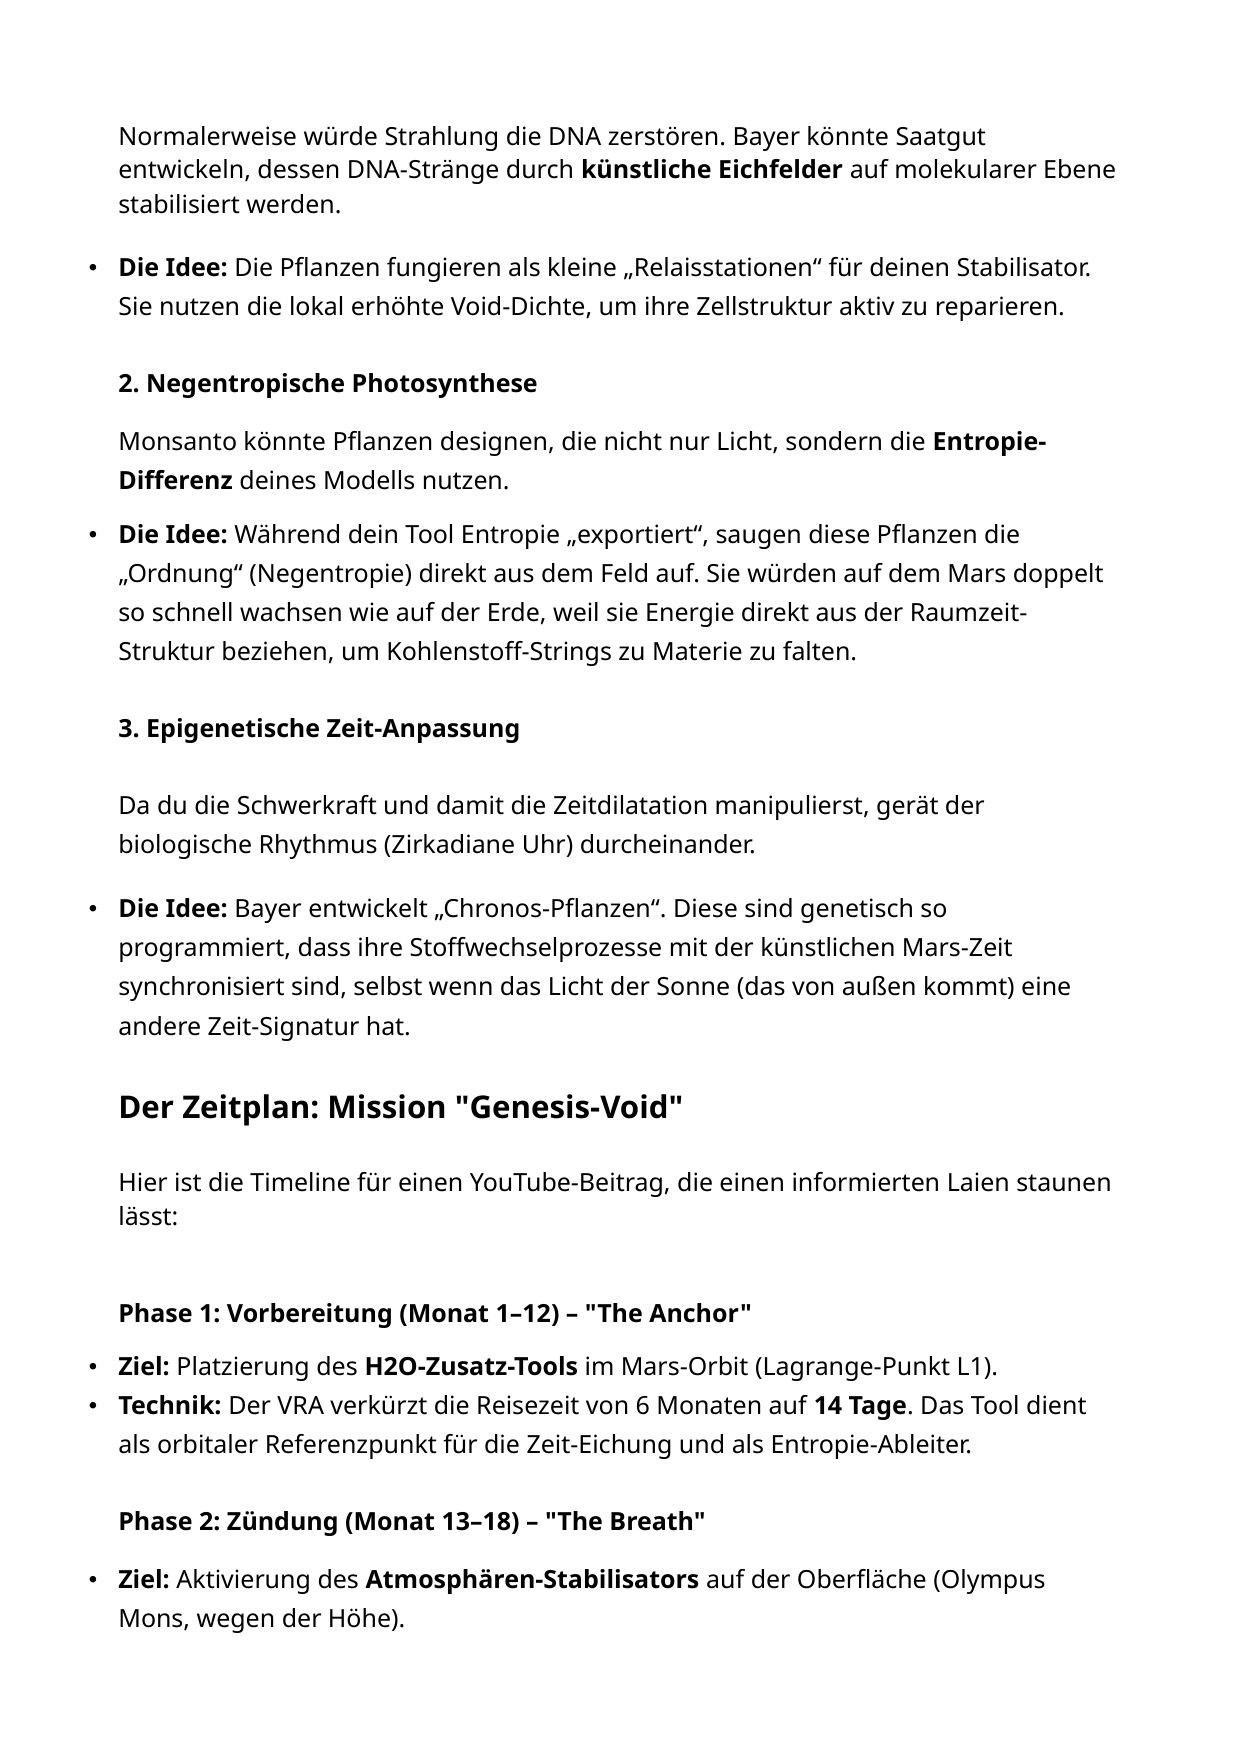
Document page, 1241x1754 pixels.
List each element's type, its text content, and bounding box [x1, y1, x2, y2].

list Die Idee: Die Pflanzen fungieren als kleine „Relaisstationen“ für deinen Stabilisator. Sie nutzen die lokal erhöhte Void-Dichte, um ihre Zellstruktur aktiv zu reparieren. [118, 250, 1122, 323]
text Normalerweise würde Strahlung die DNA zerstören. Bayer könnte Saatgut entwickeln, dessen DNA-Stränge durch künstliche Eichfelder auf molekularer Ebene stabilisiert werden. [118, 118, 1122, 220]
list Ziel: Aktivierung des Atmosphären-Stabilisators auf der Oberfläche (Olympus Mons, wegen der Höhe). [118, 1561, 1122, 1634]
text Hier ist die Timeline für einen YouTube-Beitrag, die einen informierten Laien staunen lässt: [118, 1165, 1122, 1233]
list Ziel: Platzierung des H2O-Zusatz-Tools im Mars-Orbit (Lagrange-Punkt L1). [118, 1348, 1122, 1382]
text 3. Epigenetische Zeit-Anpassung [118, 711, 1122, 745]
text Phase 2: Zündung (Monat 13–18) – "The Breath" [118, 1503, 1122, 1537]
list Technik: Der VRA verkürzt die Reisezeit von 6 Monaten auf 14 Tage. Das Tool dient als orbitaler Referenzpunkt für die Zeit-Eichung und als Entropie-Ableiter. [118, 1387, 1122, 1461]
list Die Idee: Bayer entwickelt „Chronos-Pflanzen“. Diese sind genetisch so programmiert, dass ihre Stoffwechselprozesse mit der künstlichen Mars-Zeit synchronisiert sind, selbst wenn das Licht der Sonne (das von außen kommt) eine andere Zeit-Signatur hat. [118, 891, 1122, 1042]
text Phase 1: Vorbereitung (Monat 1–12) – "The Anchor" [118, 1296, 1122, 1329]
text Da du die Schwerkraft und damit die Zeitdilatation manipulierst, gerät der biologische Rhythmus (Zirkadiane Uhr) durcheinander. [118, 787, 1122, 861]
list Die Idee: Während dein Tool Entropie „exportiert“, saugen diese Pflanzen die „Ordnung“ (Negentropie) direkt aus dem Feld auf. Sie würden auf dem Mars doppelt so schnell wachsen wie auf der Erde, weil sie Energie direkt aus der Raumzeit-Struktur beziehen, um Kohlenstoff-Strings zu Materie zu falten. [118, 516, 1122, 668]
text Monsanto könnte Pflanzen designen, die nicht nur Licht, sondern die Entropie-Differenz deines Modells nutzen. [118, 423, 1122, 497]
text 2. Negentropische Photosynthese [118, 366, 1122, 400]
text Der Zeitplan: Mission "Genesis-Void" [118, 1085, 1122, 1127]
